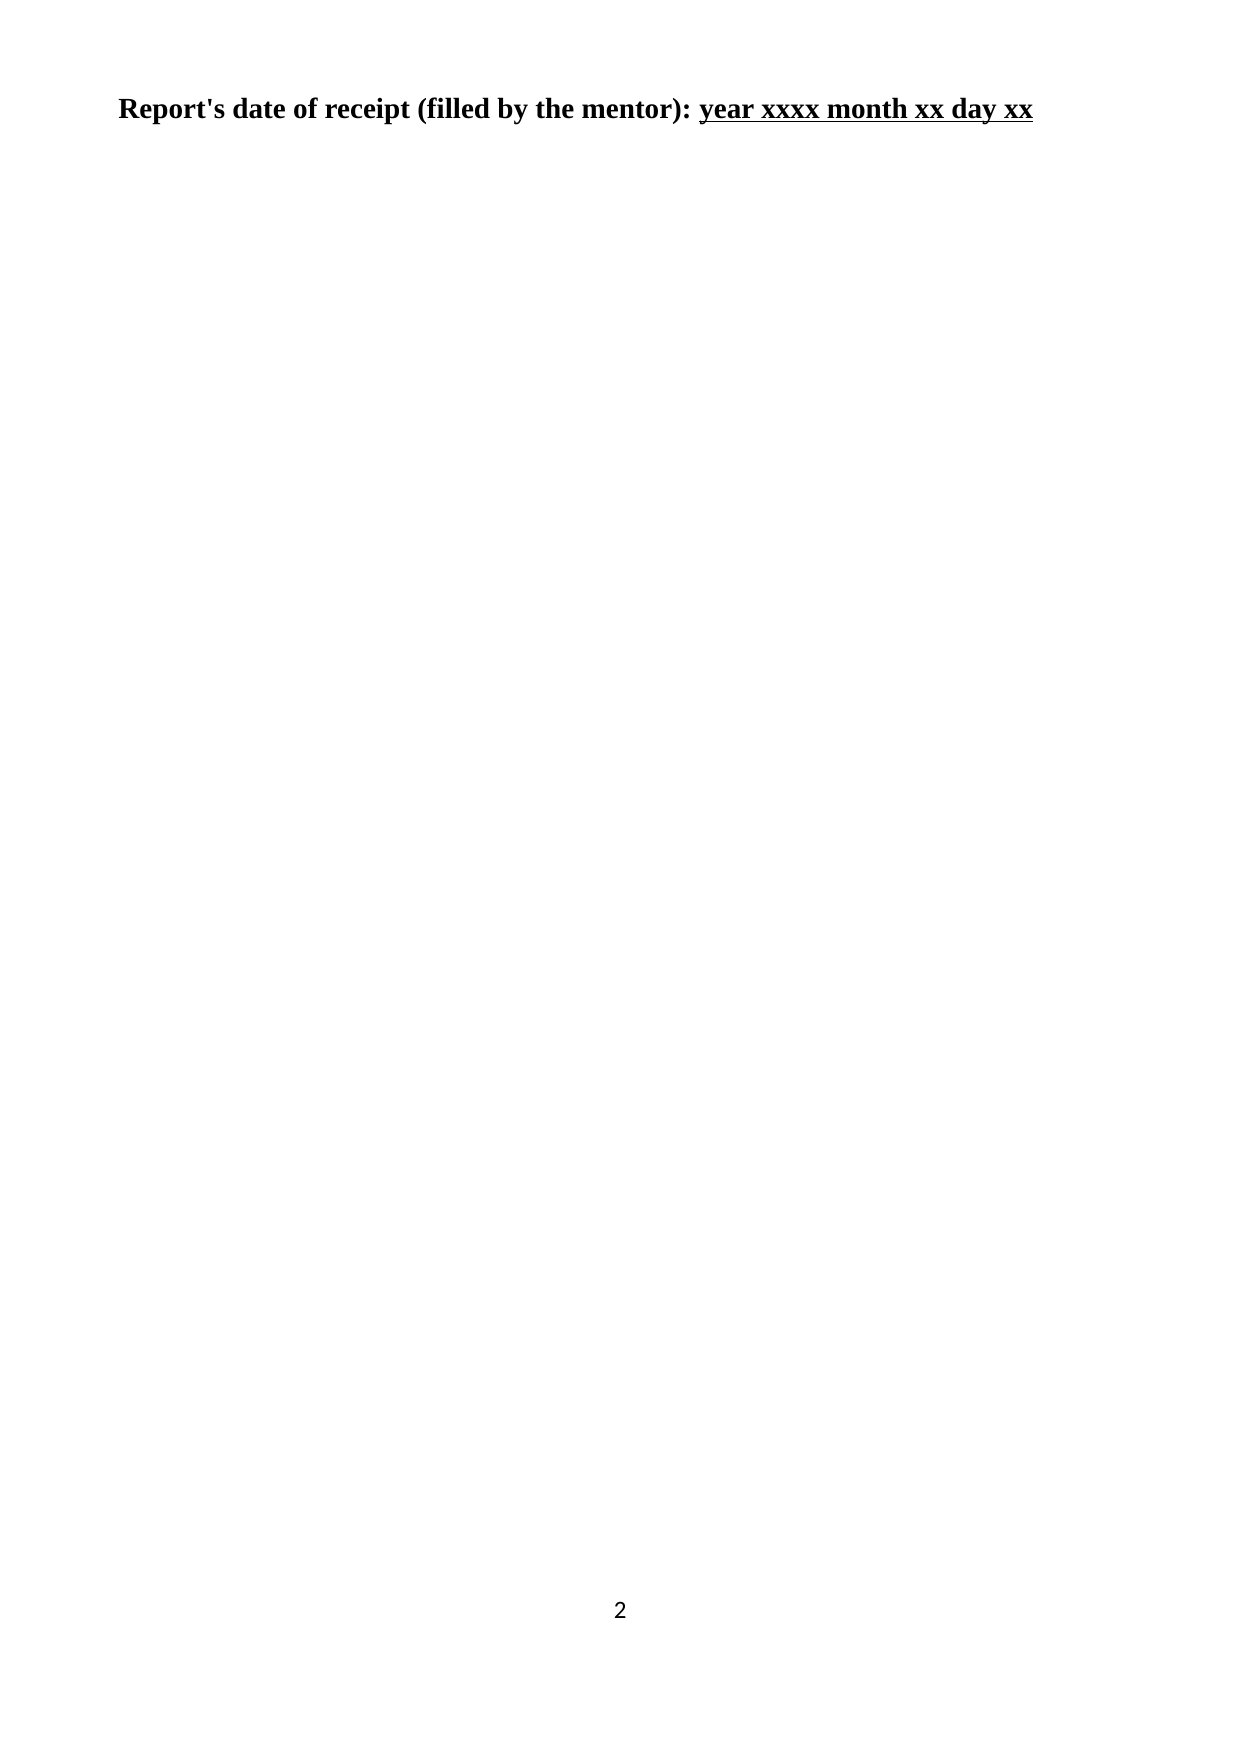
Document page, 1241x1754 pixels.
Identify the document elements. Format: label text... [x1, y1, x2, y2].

text Report's date of receipt (filled by the mentor): year xxxx month xx day xx [118, 92, 1122, 125]
